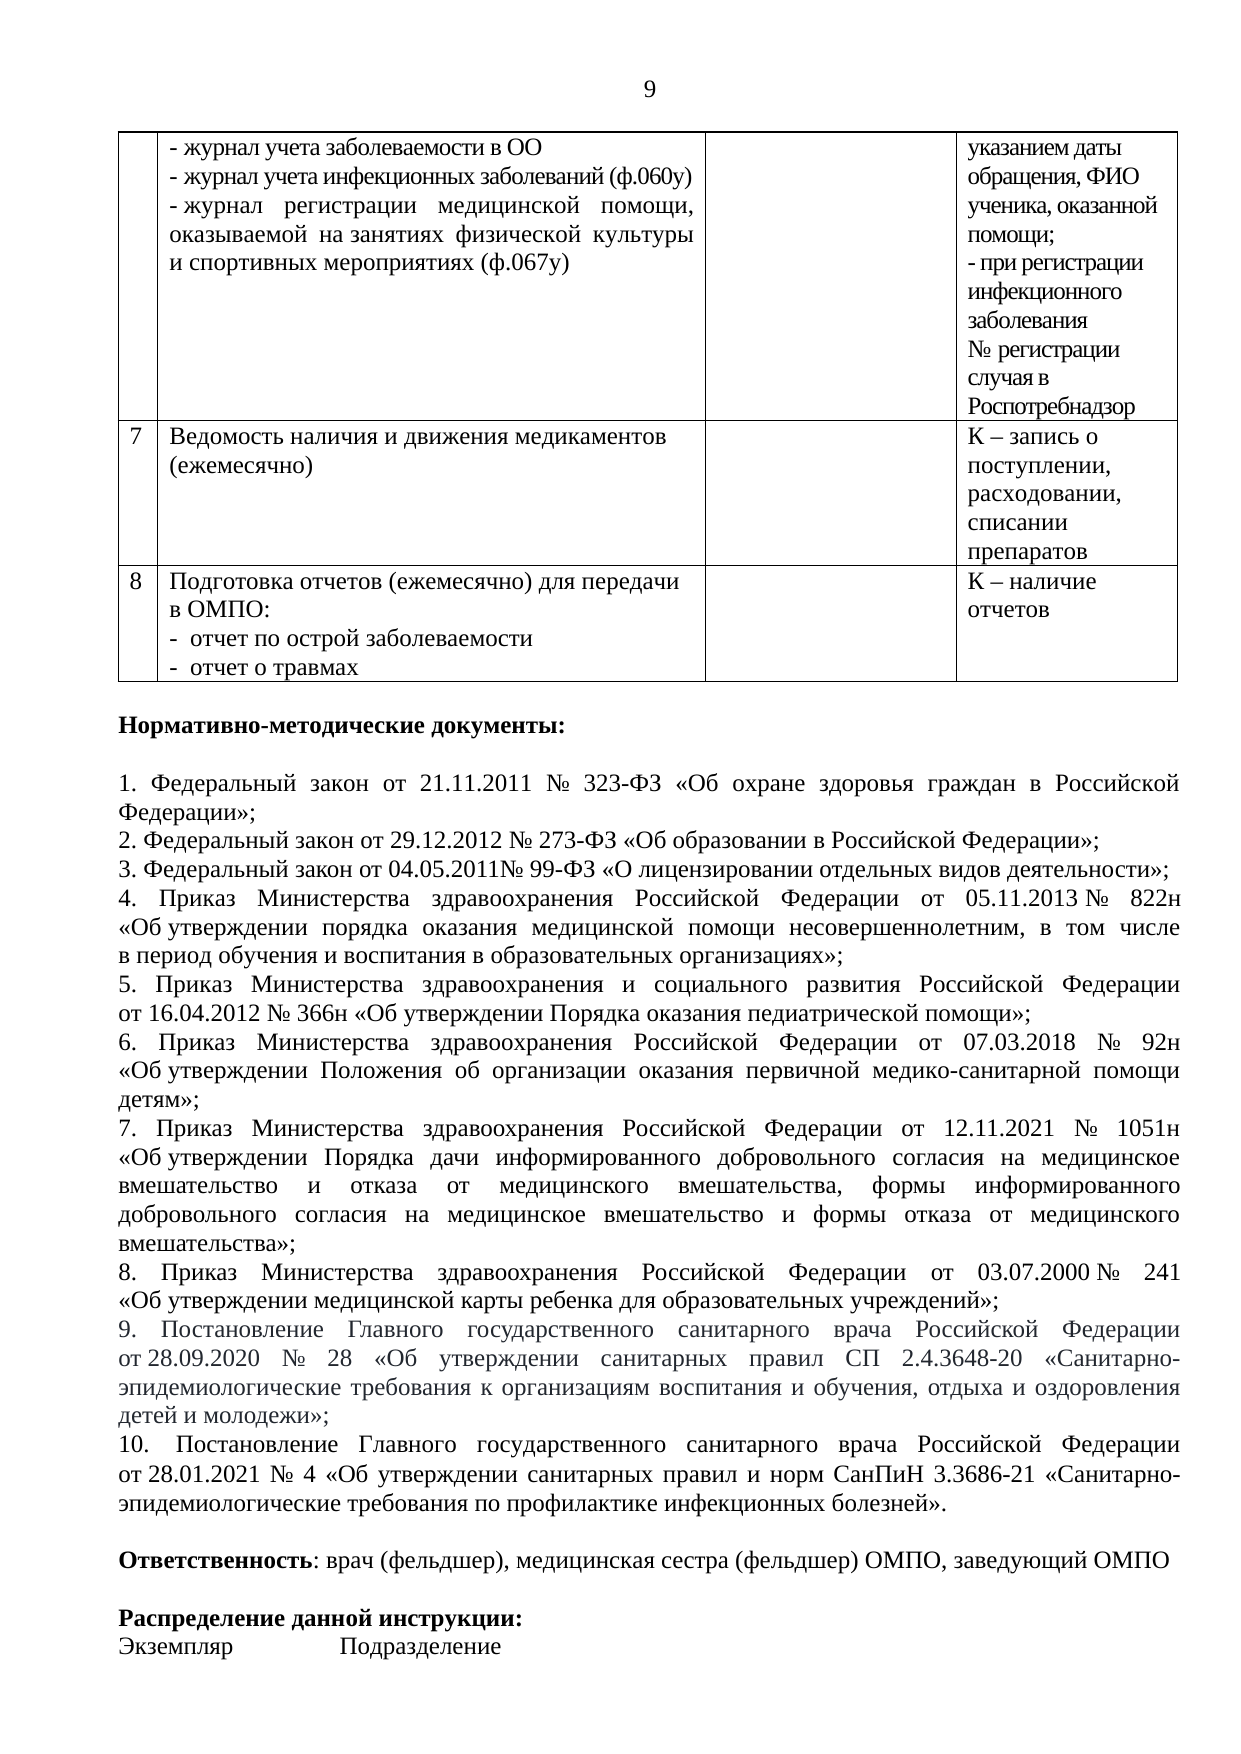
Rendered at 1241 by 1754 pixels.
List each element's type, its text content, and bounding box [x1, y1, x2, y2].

table_cell - журнал учета заболеваемости в ОО - журнал учета инфекционных заболеваний (ф.060у) - журнал регистрации медицинской помощи, оказываемой на занятиях физической культуры и спортивных мероприятиях (ф.067у) [158, 133, 705, 420]
text 10. Постановление Главного государственного санитарного врача Российской Федерации от 28.01.2021 № 4 «Об утверждении санитарных правил и норм СанПиН 3.3686-21 «Санитарно-эпидемиологические требования по профилактике инфекционных болезней». [118, 1429, 1181, 1516]
table_cell Подготовка отчетов (ежемесячно) для передачи в ОМПО: - отчет по острой заболеваемости - отчет о травмах [158, 566, 705, 681]
table_cell К – запись о поступлении, расходовании, списании препаратов [957, 421, 1177, 565]
text 2. Федеральный закон от 29.12.2012 № 273-ФЗ «Об образовании в Российской Федерации»; [118, 826, 1181, 854]
text 4. Приказ Министерства здравоохранения Российской Федерации от 05.11.2013 № 822н «Об утверждении порядка оказания медицинской помощи несовершеннолетним, в том числе в период обучения и воспитания в образовательных организациях»; [118, 883, 1181, 969]
table_cell [706, 133, 956, 420]
subtitle 9. Постановление Главного государственного санитарного врача Российской Федерации от 28.09.2020 № 28 «Об утверждении санитарных правил СП 2.4.3648-20 «Санитарно-эпидемиологические требования к организациям воспитания и обучения, отдыха и оздоровления детей и молодежи»; [118, 1314, 1181, 1429]
text Ответственность: врач (фельдшер), медицинская сестра (фельдшер) ОМПО, заведующий ОМПО [118, 1545, 1181, 1574]
text Нормативно-методические документы: [118, 711, 1181, 739]
text Распределение данной инструкции: [118, 1603, 1181, 1631]
text 6. Приказ Министерства здравоохранения Российской Федерации от 07.03.2018 № 92н «Об утверждении Положения об организации оказания первичной медико-санитарной помощи детям»; [118, 1027, 1181, 1113]
table_cell [706, 421, 956, 565]
table_cell указанием даты обращения, ФИО ученика, оказанной помощи; - при регистрации инфекционного заболевания № регистрации случая в Роспотребнадзор [957, 133, 1177, 420]
text 5. Приказ Министерства здравоохранения и социального развития Российской Федерации от 16.04.2012 № 366н «Об утверждении Порядка оказания педиатрической помощи»; [118, 969, 1181, 1027]
subtitle 3. Федеральный закон от 04.05.2011№ 99-ФЗ «О лицензировании отдельных видов деятельности»; [118, 854, 1181, 883]
table_cell К – наличие отчетов [957, 566, 1177, 681]
table_cell [706, 566, 956, 681]
table_cell 8 [119, 566, 157, 681]
text 1. Федеральный закон от 21.11.2011 № 323-ФЗ «Об охране здоровья граждан в Российской Федерации»; [118, 768, 1181, 826]
subtitle 8. Приказ Министерства здравоохранения Российской Федерации от 03.07.2000 № 241 «Об утверждении медицинской карты ребенка для образовательных учреждений»; [118, 1257, 1181, 1314]
text Экземпляр Подразделение [118, 1631, 1181, 1660]
subtitle 7. Приказ Министерства здравоохранения Российской Федерации от 12.11.2021 № 1051н «Об утверждении Порядка дачи информированного добровольного согласия на медицинское вмешательство и отказа от медицинского вмешательства, формы информированного добровольного согласия на медицинское вмешательство и формы отказа от медицинского вмешательства»; [118, 1113, 1181, 1257]
table_cell [119, 133, 157, 420]
table_cell 7 [119, 421, 157, 565]
table_cell Ведомость наличия и движения медикаментов (ежемесячно) [158, 421, 705, 565]
